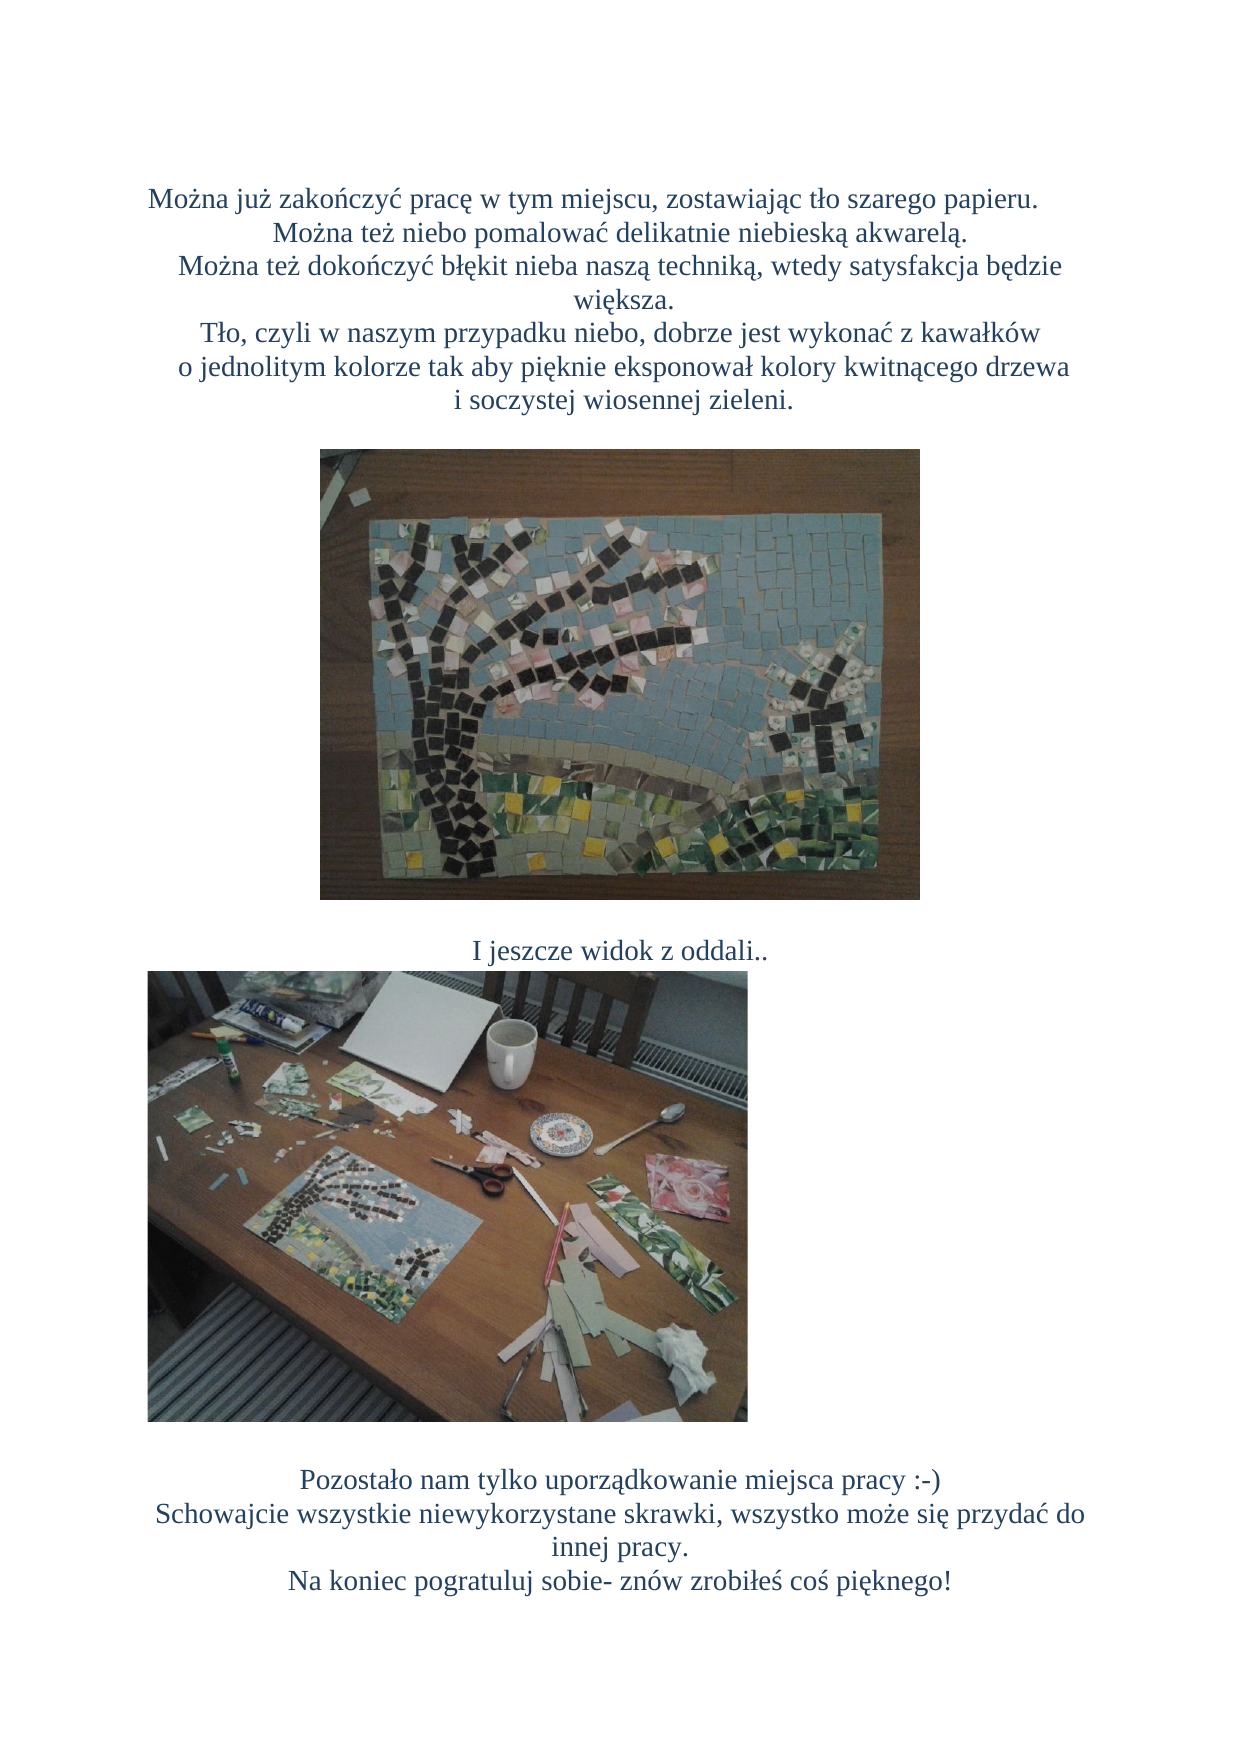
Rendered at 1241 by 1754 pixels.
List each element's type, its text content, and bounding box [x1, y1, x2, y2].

text Pozostało nam tylko uporządkowanie miejsca pracy :-) [148, 1462, 1093, 1496]
picture [147, 971, 748, 1422]
text większa. [148, 282, 1093, 315]
text i soczystej wiosennej zieleni. [148, 382, 1093, 416]
picture [320, 449, 920, 900]
text Można już zakończyć pracę w tym miejscu, zostawiając tło szarego papieru. [148, 181, 1093, 215]
text Schowajcie wszystkie niewykorzystane skrawki, wszystko może się przydać do innej pracy. [148, 1496, 1093, 1563]
text Można też dokończyć błękit nieba naszą techniką, wtedy satysfakcja będzie [148, 248, 1093, 282]
text Tło, czyli w naszym przypadku niebo, dobrze jest wykonać z kawałków [148, 315, 1093, 349]
text Można też niebo pomalować delikatnie niebieską akwarelą. [148, 215, 1093, 248]
text I jeszcze widok z oddali.. [148, 933, 1093, 967]
text o jednolitym kolorze tak aby pięknie eksponował kolory kwitnącego drzewa [148, 349, 1093, 382]
text Na koniec pogratuluj sobie- znów zrobiłeś coś pięknego! [148, 1563, 1093, 1597]
